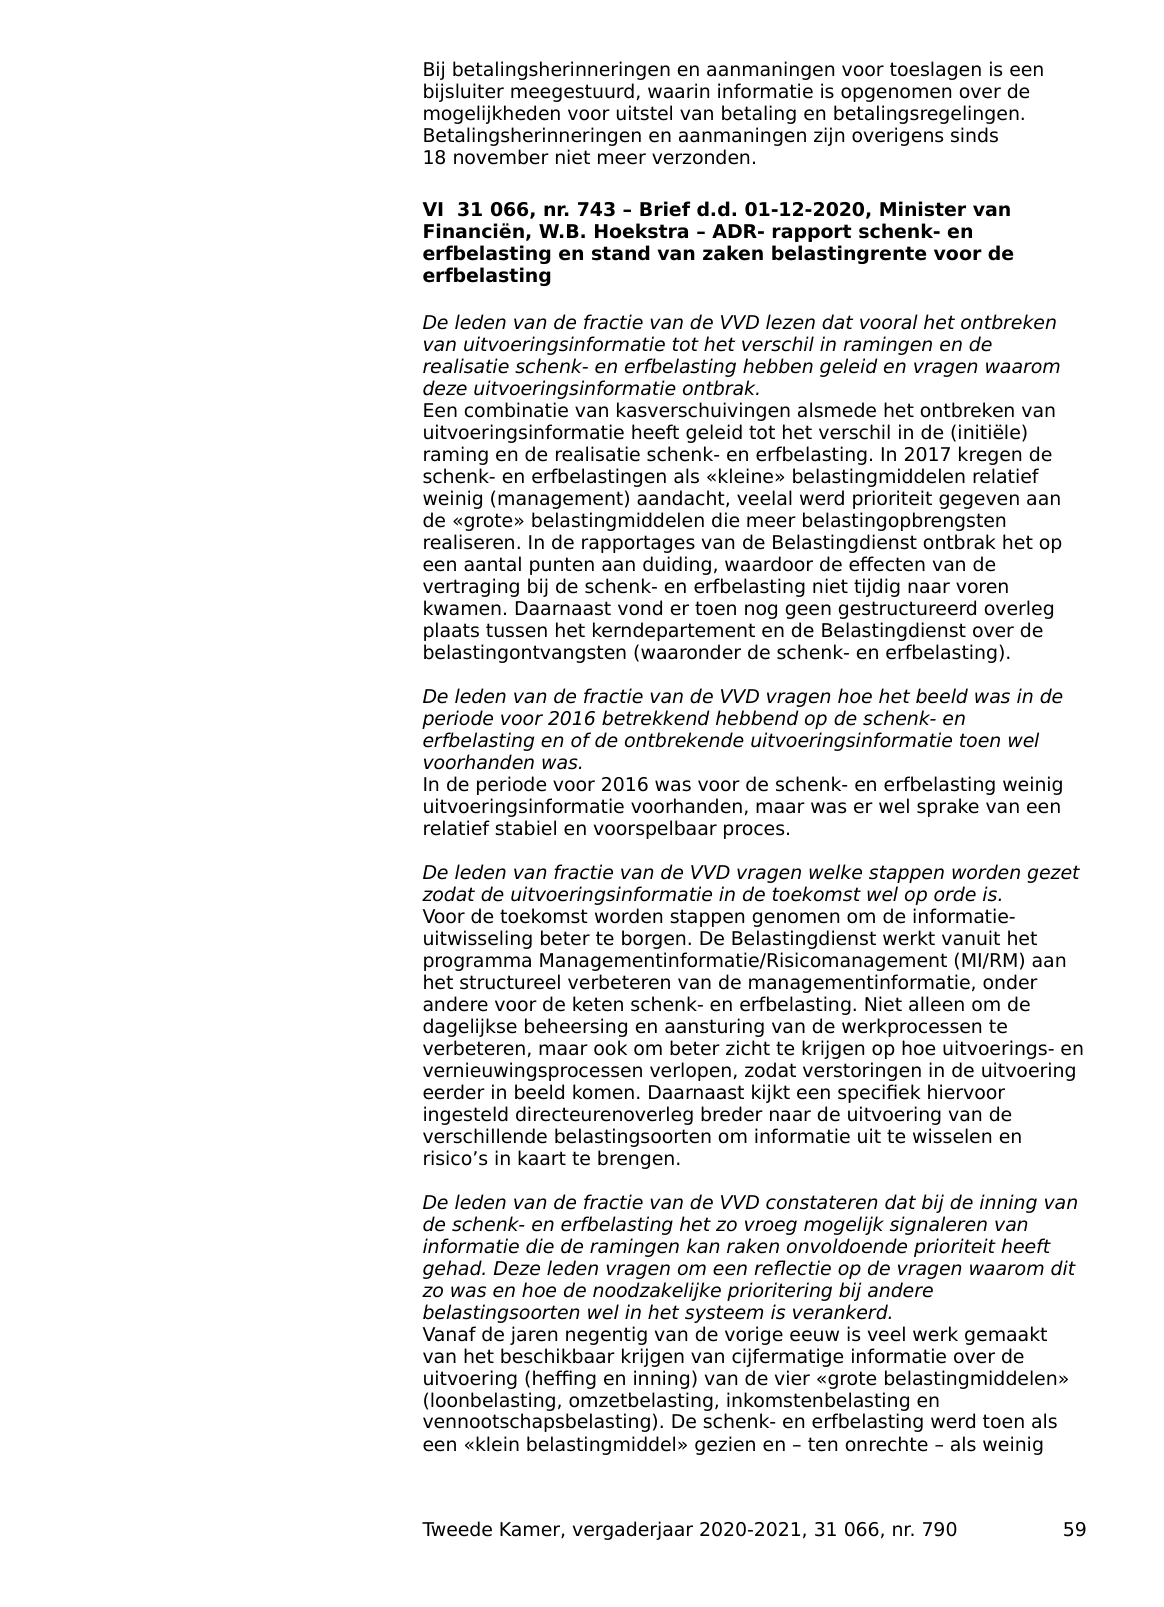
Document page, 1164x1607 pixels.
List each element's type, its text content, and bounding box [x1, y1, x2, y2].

text Voor de toekomst worden stappen genomen om de informatie-uitwisseling beter te borgen. De Belastingdienst werkt vanuit het programma Managementinformatie/Risicomanagement (MI/RM) aan het structureel verbeteren van de managementinformatie, onder andere voor de keten schenk- en erfbelasting. Niet alleen om de dagelijkse beheersing en aansturing van de werkprocessen te verbeteren, maar ook om beter zicht te krijgen op hoe uitvoerings- en vernieuwingsprocessen verlopen, zodat verstoringen in de uitvoering eerder in beeld komen. Daarnaast kijkt een specifiek hiervoor ingesteld directeurenoverleg breder naar de uitvoering van de verschillende belastingsoorten om informatie uit te wisselen en risico’s in kaart te brengen. [422, 906, 1087, 1169]
text Een combinatie van kasverschuivingen alsmede het ontbreken van uitvoeringsinformatie heeft geleid tot het verschil in de (initiële) raming en de realisatie schenk- en erfbelasting. In 2017 kregen de schenk- en erfbelastingen als «kleine» belastingmiddelen relatief weinig (management) aandacht, veelal werd prioriteit gegeven aan de «grote» belastingmiddelen die meer belastingopbrengsten realiseren. In de rapportages van de Belastingdienst ontbrak het op een aantal punten aan duiding, waardoor de effecten van de vertraging bij de schenk- en erfbelasting niet tijdig naar voren kwamen. Daarnaast vond er toen nog geen gestructureerd overleg plaats tussen het kerndepartement en de Belastingdienst over de belastingontvangsten (waaronder de schenk- en erfbelasting). [422, 400, 1087, 663]
text Bij betalingsherinneringen en aanmaningen voor toeslagen is een bijsluiter meegestuurd, waarin informatie is opgenomen over de mogelijkheden voor uitstel van betaling en betalingsregelingen. Betalingsherinneringen en aanmaningen zijn overigens sinds 18 november niet meer verzonden. [422, 59, 1087, 169]
text In de periode voor 2016 was voor de schenk- en erfbelasting weinig uitvoeringsinformatie voorhanden, maar was er wel sprake van een relatief stabiel en voorspelbaar proces. [422, 774, 1087, 839]
text De leden van de fractie van de VVD vragen hoe het beeld was in de periode voor 2016 betrekkend hebbend op de schenk- en erfbelasting en of de ontbrekende uitvoeringsinformatie toen wel voorhanden was. [422, 686, 1087, 774]
text De leden van de fractie van de VVD lezen dat vooral het ontbreken van uitvoeringsinformatie tot het verschil in ramingen en de realisatie schenk- en erfbelasting hebben geleid en vragen waarom deze uitvoeringsinformatie ontbrak. [422, 312, 1087, 400]
text De leden van fractie van de VVD vragen welke stappen worden gezet zodat de uitvoeringsinformatie in de toekomst wel op orde is. [422, 862, 1087, 906]
subtitle VI 31 066, nr. 743 – Brief d.d. 01-12-2020, Minister van Financiën, W.B. Hoekstra – ADR- rapport schenk- en erfbelasting en stand van zaken belastingrente voor de erfbelasting [422, 199, 1087, 287]
text De leden van de fractie van de VVD constateren dat bij de inning van de schenk- en erfbelasting het zo vroeg mogelijk signaleren van informatie die de ramingen kan raken onvoldoende prioriteit heeft gehad. Deze leden vragen om een reflectie op de vragen waarom dit zo was en hoe de noodzakelijke prioritering bij andere belastingsoorten wel in het systeem is verankerd. [422, 1192, 1087, 1323]
text Vanaf de jaren negentig van de vorige eeuw is veel werk gemaakt van het beschikbaar krijgen van cijfermatige informatie over de uitvoering (heffing en inning) van de vier «grote belastingmiddelen» (loonbelasting, omzetbelasting, inkomstenbelasting en vennootschapsbelasting). De schenk- en erfbelasting werd toen als een «klein belastingmiddel» gezien en – ten onrechte – als weinig [422, 1323, 1087, 1455]
